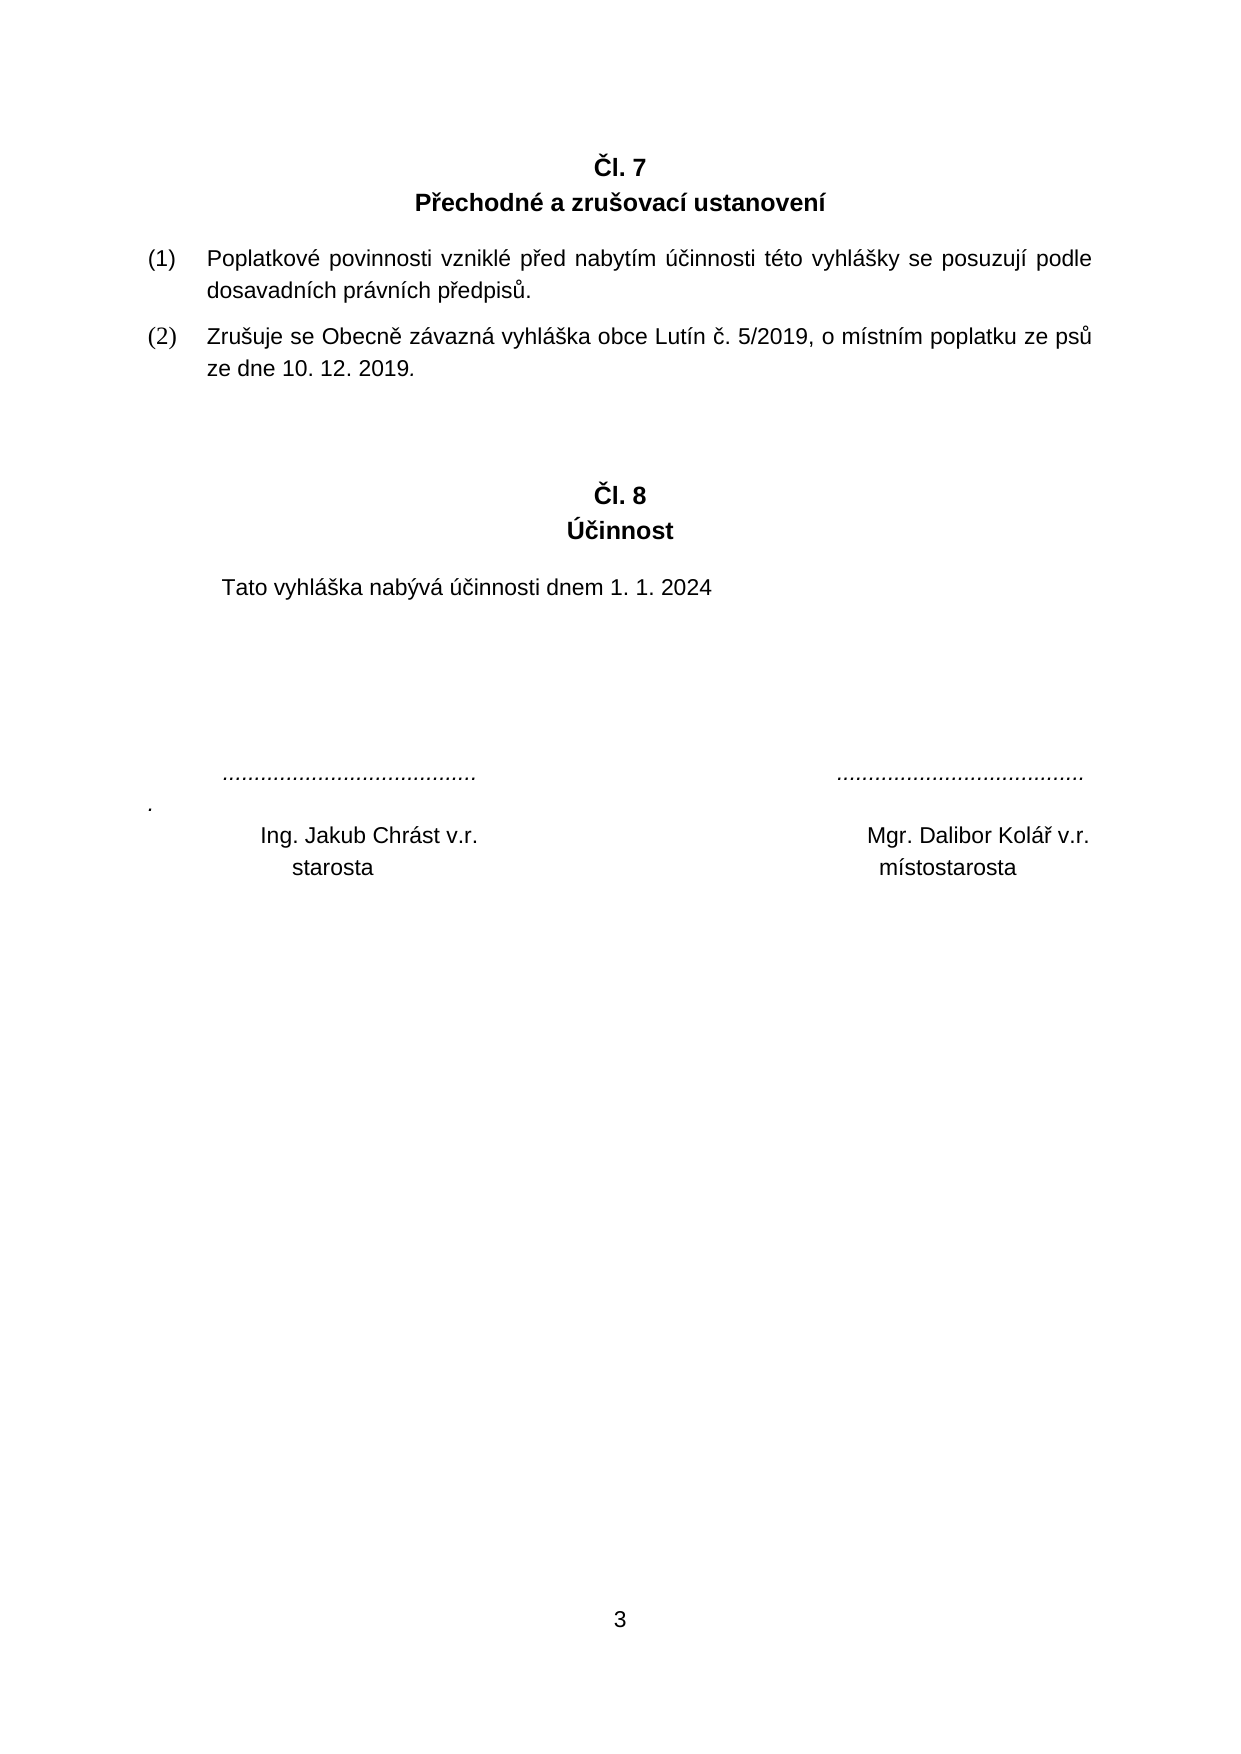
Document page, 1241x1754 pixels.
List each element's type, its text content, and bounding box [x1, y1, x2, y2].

list Poplatkové povinnosti vzniklé před nabytím účinnosti této vyhlášky se posuzují podle dosavadních právních předpisů. [148, 245, 1093, 303]
text starosta místostarosta [148, 853, 1093, 880]
list Zrušuje se Obecně závazná vyhláška obce Lutín č. 5/2019, o místním poplatku ze psů ze dne 10. 12. 2019. [148, 321, 1093, 381]
text Ing. Jakub Chrást v.r. Mgr. Dalibor Kolář v.r. [148, 822, 1093, 848]
text Tato vyhláška nabývá účinnosti dnem 1. 1. 2024 [148, 573, 1093, 600]
text Účinnost [148, 516, 1093, 544]
text ........................................ ........................................ [148, 759, 1093, 817]
text Přechodné a zrušovací ustanovení [148, 187, 1093, 216]
text Čl. 8 [148, 481, 1093, 509]
text Čl. 7 [148, 152, 1093, 181]
